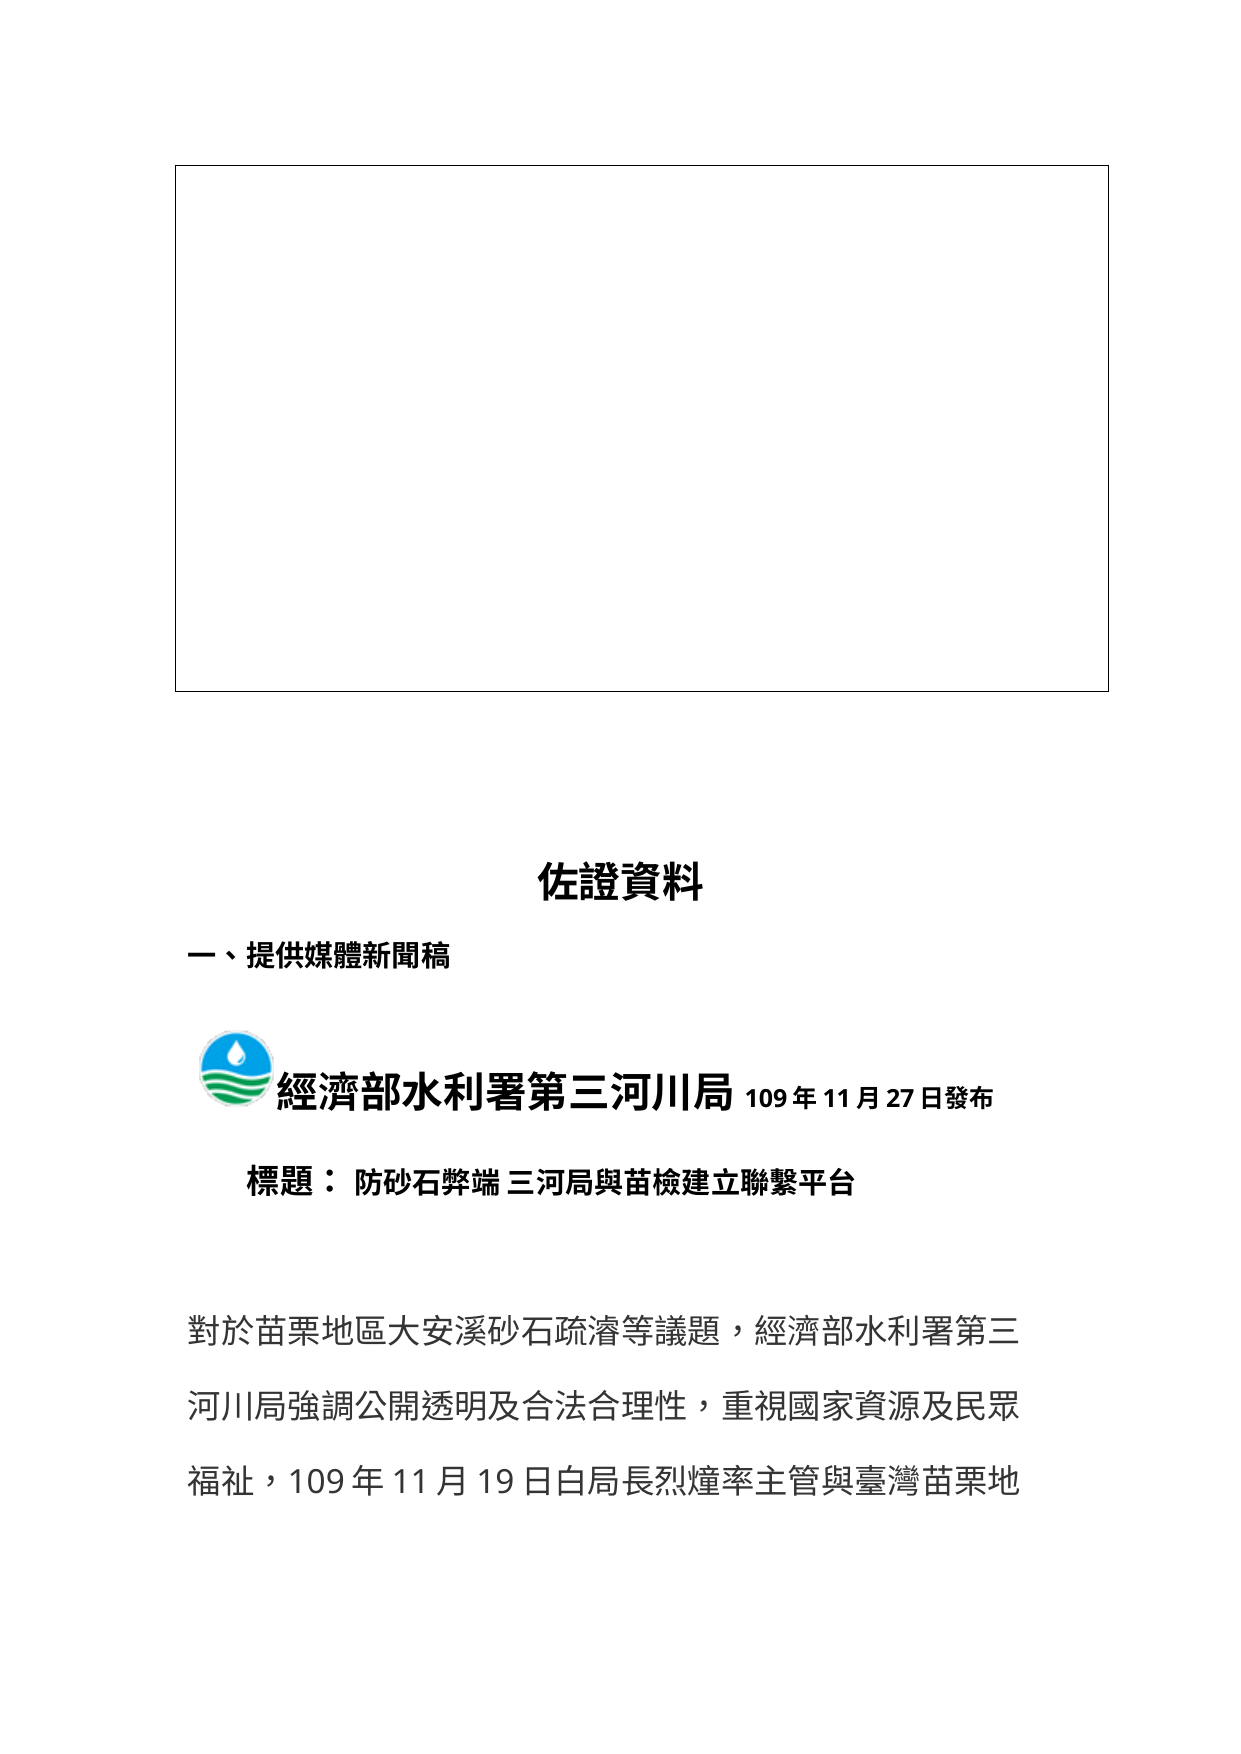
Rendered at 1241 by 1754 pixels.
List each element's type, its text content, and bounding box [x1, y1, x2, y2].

text 經濟部水利署第三河川局 109年11月27日發布 [187, 1029, 1053, 1142]
table_cell [176, 166, 1108, 691]
text 對於苗栗地區大安溪砂石疏濬等議題，經濟部水利署第三河川局強調公開透明及合法合理性，重視國家資源及民眾福祉，109年11月19日白局長烈燑率主管與臺灣苗栗地方檢察署鄭檢察長鑫宏、黃主任檢察官嘉生交換意見，迅即獲得共識，後續將不定期或專案研討砂石疏濬、工程等預防措施，形成聯繫平台，嚴防河川區域國土犯罪等弊端。 局長先以業務簡報說明該局疏濬監控、資訊公開等廉政作為，檢察長主動關心砂石固定價申購問題，因應台商回流、營建業、房市升溫，砂石需求及價格應適時反映市場機制。 [187, 1292, 1053, 1517]
picture [198, 1029, 277, 1108]
text 標題： 防砂石弊端 三河局與苗檢建立聯繫平台 [246, 1142, 1053, 1217]
text 佐證資料 [187, 842, 1053, 917]
text 一、提供媒體新聞稿 [187, 917, 1053, 992]
